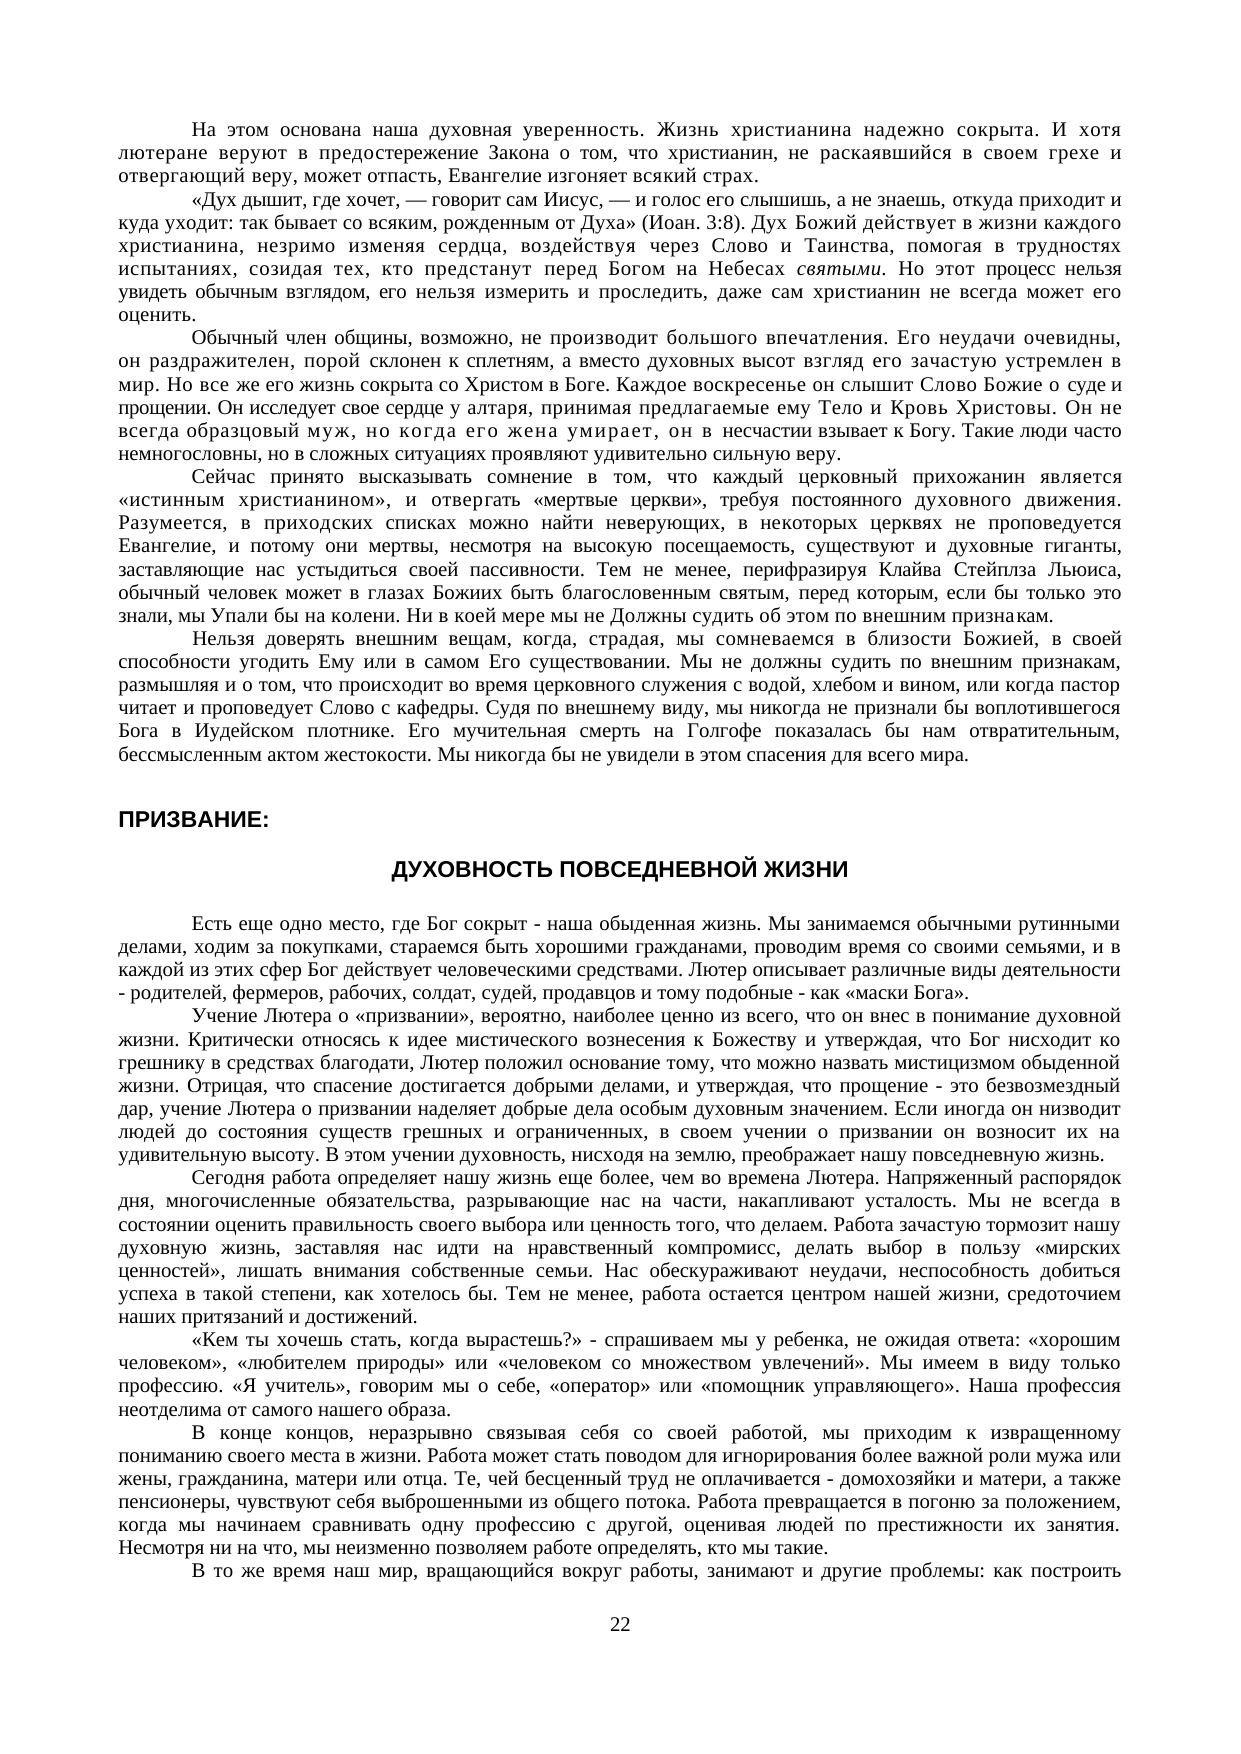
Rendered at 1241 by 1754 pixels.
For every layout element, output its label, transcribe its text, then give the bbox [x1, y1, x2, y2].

text Сегодня работа определяет нашу жизнь еще более, чем во времена Лютера. Напряженный распорядок дня, многочисленные обязательства, разрывающие нас на части, накапливают усталость. Мы не всегда в состоянии оценить правильность своего выбора или ценность того, что делаем. Работа зачастую тормозит нашу духовную жизнь, заставляя нас идти на нравственный компромисс, делать выбор в пользу «мирских ценностей», лишать внимания собственные семьи. Нас обескураживают неудачи, неспособность добиться успеха в такой степени, как хотелось бы. Тем не менее, работа остается центром нашей жизни, средоточием наших притязаний и достижений. [118, 1166, 1122, 1328]
subtitle ПРИЗВАНИЕ: [118, 807, 1122, 833]
subtitle ДУХОВНОСТЬ ПОВСЕДНЕВНОЙ ЖИЗНИ [118, 857, 1122, 882]
text Есть еще одно место, где Бог сокрыт - наша обыденная жизнь. Мы занимаемся обычными рутинными делами, ходим за покупками, стараемся быть хорошими гражданами, проводим время со своими семьями, и в каждой из этих сфер Бог действует человеческими средствами. Лютер описывает различные виды деятельности - родителей, фермеров, рабочих, солдат, судей, продавцов и тому подобные - как «маски Бога». [118, 912, 1122, 1004]
text Сейчас принято высказывать сомнение в том, что каждый церковный прихожанин является «истинным христианином», и отвергать «мертвые церкви», требуя постоянного духовного движения. Разумеется, в приходских списках можно найти неверующих, в некоторых церквях не проповедуется Евангелие, и потому они мертвы, несмотря на высокую посещаемость, существуют и духовные гиганты, заставляющие нас устыдиться своей пассивности. Тем не менее, перифразируя Клайва Стейплза Льюиса, обычный человек может в глазах Божиих быть благословенным святым, перед которым, если бы только это знали, мы Упали бы на колени. Ни в коей мере мы не Должны судить об этом по внешним признакам. [118, 465, 1122, 627]
text Учение Лютера о «призвании», вероятно, наиболее ценно из всего, что он внес в понимание духовной жизни. Критически относясь к идее мистического вознесения к Божеству и утверждая, что Бог нисходит ко грешнику в средствах благодати, Лютер положил основание тому, что можно назвать мистицизмом обыденной жизни. Отрицая, что спасение достигается добрыми делами, и утверждая, что прощение - это безвозмездный дар, учение Лютера о призвании наделяет добрые дела особым духовным значением. Если иногда он низводит людей до состояния существ грешных и ограниченных, в своем учении о призвании он возносит их на удивительную высоту. В этом учении духовность, нисходя на землю, преображает нашу повседневную жизнь. [118, 1004, 1122, 1166]
text «Кем ты хочешь стать, когда вырастешь?» - спрашиваем мы у ребенка, не ожидая ответа: «хорошим человеком», «любителем природы» или «человеком со множеством увлечений». Мы имеем в виду только профессию. «Я учитель», говорим мы о себе, «оператор» или «помощник управляющего». Наша профессия неотделима от самого нашего образа. [118, 1328, 1122, 1421]
text В конце концов, неразрывно связывая себя со своей работой, мы приходим к извращенному пониманию своего места в жизни. Работа может стать поводом для игнорирования более важной роли мужа или жены, гражданина, матери или отца. Те, чей бесценный труд не оплачивается - домохозяйки и матери, а также пенсионеры, чувствуют себя выброшенными из общего потока. Работа превращается в погоню за положением, когда мы начинаем сравнивать одну профессию с другой, оценивая людей по престижности их занятия. Несмотря ни на что, мы неизменно позволяем работе определять, кто мы такие. [118, 1421, 1122, 1559]
text «Дух дышит, где хочет, — говорит сам Иисус, — и голос его слышишь, а не знаешь, откуда приходит и куда уходит: так бывает со всяким, рожденным от Духа» (Иоан. 3:8). Дух Божий действует в жизни каждого христианина, незримо изменяя сердца, воздействуя через Слово и Таинства, помогая в трудностях испытаниях, созидая тех, кто предстанут перед Богом на Небесах святыми. Но этот процесс нельзя увидеть обычным взглядом, его нельзя измерить и проследить, даже сам христианин не всегда может его оценить. [118, 187, 1122, 326]
text В то же время наш мир, вращающийся вокруг работы, занимают и другие проблемы: как построить [118, 1559, 1122, 1582]
text На этом основана наша духовная уверенность. Жизнь христианина надежно сокрыта. И хотя лютеране веруют в предостережение Закона о том, что христианин, не раскаявшийся в своем грехе и отвергающий веру, может отпасть, Евангелие изгоняет всякий страх. [118, 118, 1122, 187]
text Обычный член общины, возможно, не производит большого впечатления. Его неудачи очевидны, он раздражителен, порой склонен к сплетням, а вместо духовных высот взгляд его зачастую устремлен в мир. Но все же его жизнь сокрыта со Христом в Боге. Каждое воскресенье он слышит Слово Божие о суде и прощении. Он исследует свое сердце у алтаря, принимая предлагаемые ему Тело и Кровь Христовы. Он не всегда образцовый муж, но когда его жена умирает, он в несчастии взывает к Богу. Такие люди часто немногословны, но в сложных ситуациях проявляют удивительно сильную веру. [118, 326, 1122, 465]
text Нельзя доверять внешним вещам, когда, страдая, мы сомневаемся в близости Божией, в своей способности угодить Ему или в самом Его существовании. Мы не должны судить по внешним признакам, размышляя и о том, что происходит во время церковного служения с водой, хлебом и вином, или когда пастор читает и проповедует Слово с кафедры. Судя по внешнему виду, мы никогда не признали бы воплотившегося Бога в Иудейском плотнике. Его мучительная смерть на Голгофе показалась бы нам отвратительным, бессмысленным актом жестокости. Мы никогда бы не увидели в этом спасения для всего мира. [118, 627, 1122, 766]
